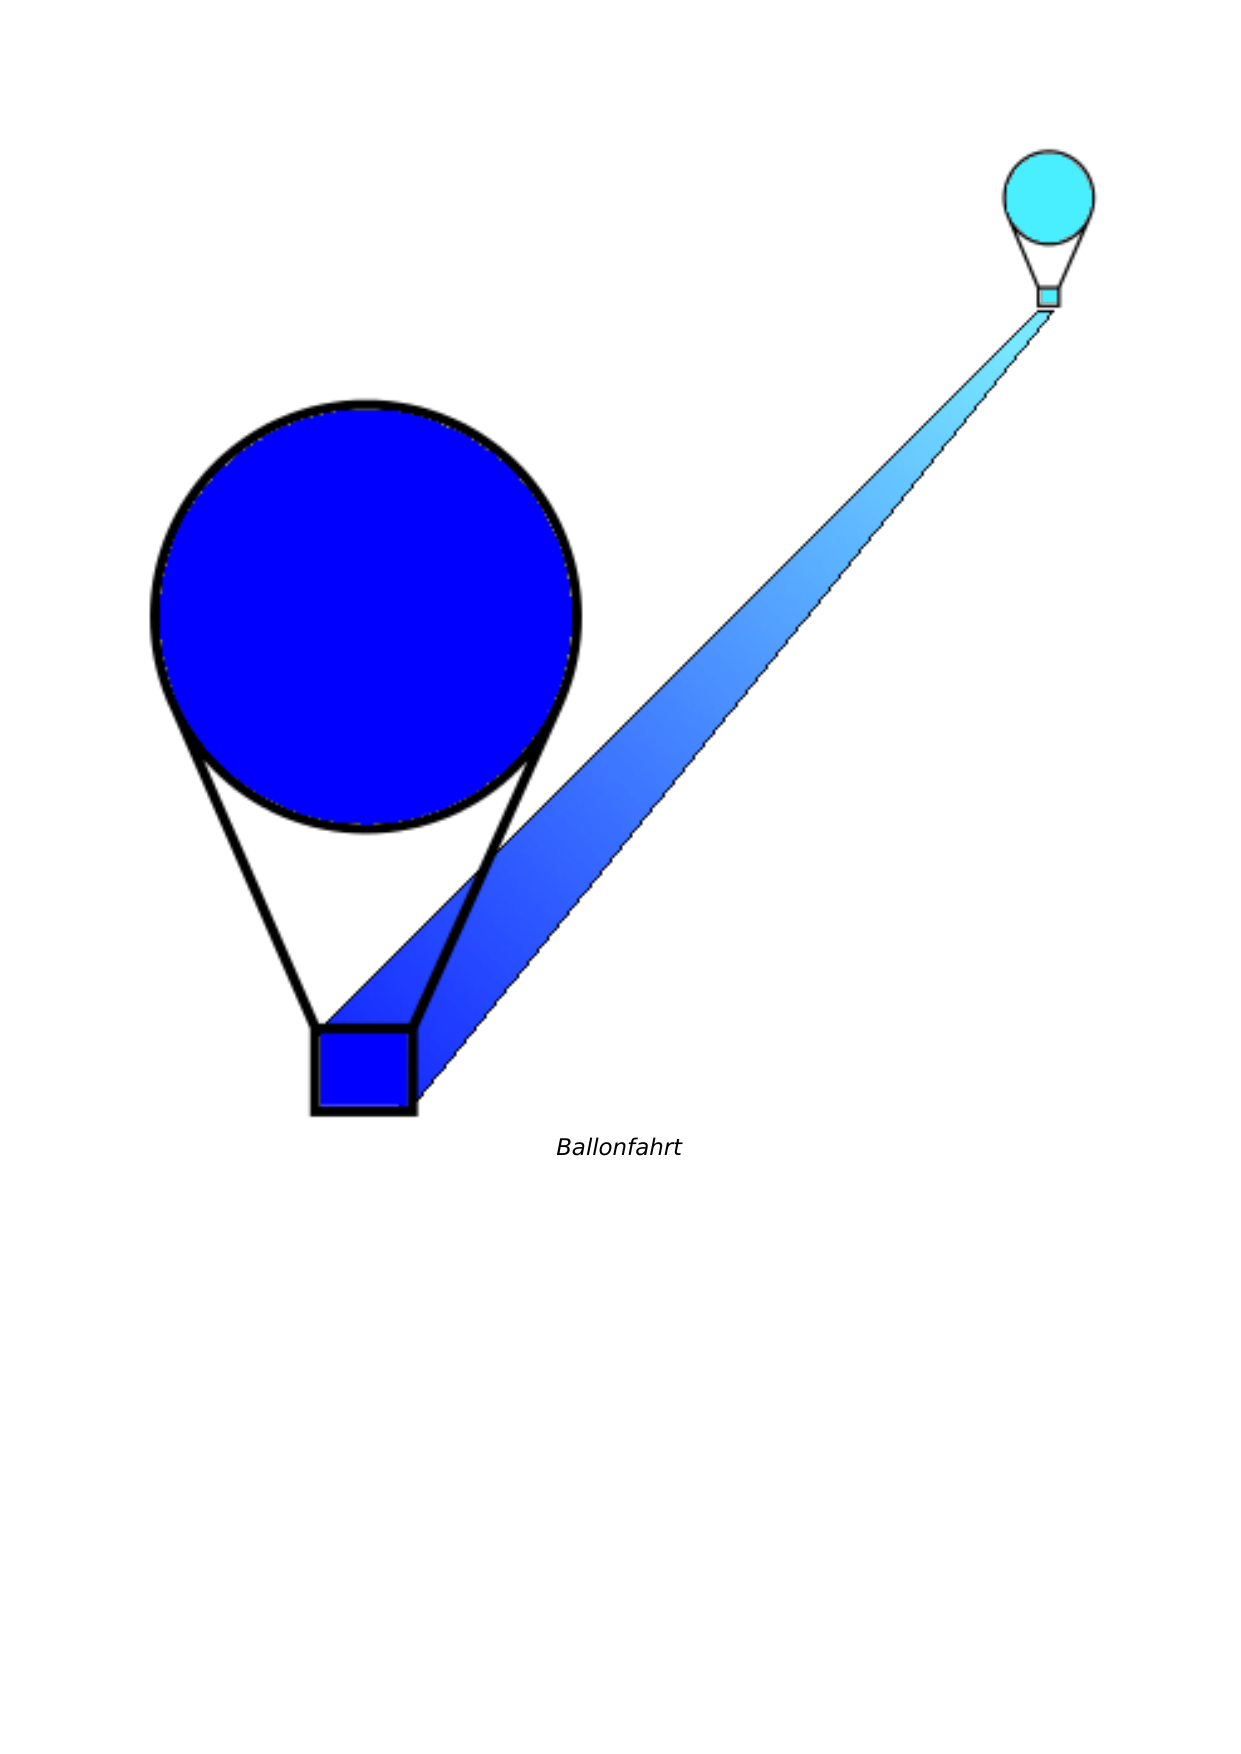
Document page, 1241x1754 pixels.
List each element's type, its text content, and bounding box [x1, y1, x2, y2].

text Ballonfahrt [118, 1135, 1122, 1161]
picture [118, 130, 1123, 1135]
